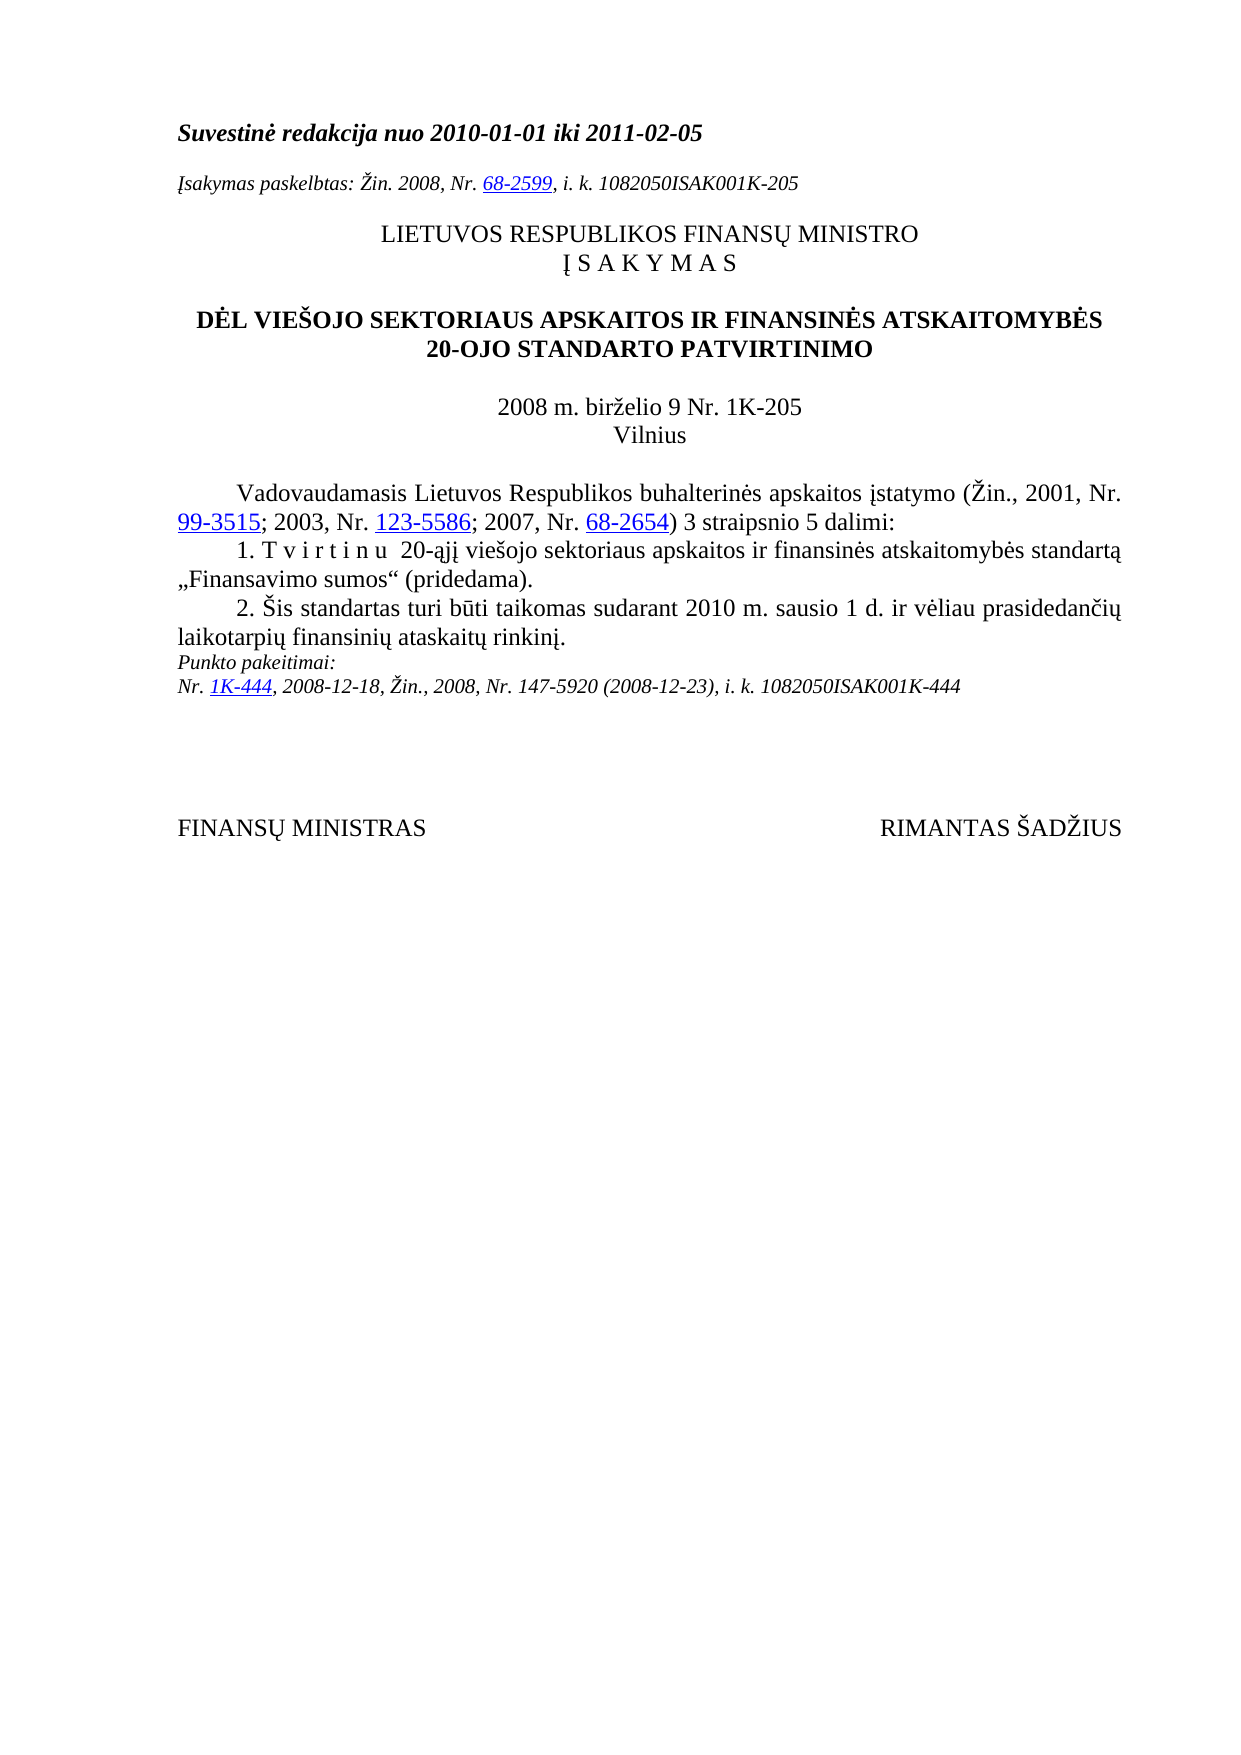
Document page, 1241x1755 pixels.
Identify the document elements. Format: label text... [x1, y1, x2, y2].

text Vadovaudamasis Lietuvos Respublikos buhalterinės apskaitos įstatymo (Žin., 2001, Nr. 99-3515; 2003, Nr. 123-5586; 2007, Nr. 68-2654) 3 straipsnio 5 dalimi: [177, 478, 1122, 535]
text 1. Tvirtinu 20-ąjį viešojo sektoriaus apskaitos ir finansinės atskaitomybės standartą „Finansavimo sumos“ (pridedama). [177, 535, 1122, 593]
text Vilnius [177, 420, 1122, 449]
text 2. Šis standartas turi būti taikomas sudarant 2010 m. sausio 1 d. ir vėliau prasidedančių laikotarpių finansinių ataskaitų rinkinį. [177, 593, 1122, 650]
text LIETUVOS RESPUBLIKOS FINANSŲ MINISTRO [177, 219, 1122, 248]
text Įsakymas paskelbtas: Žin. 2008, Nr. 68-2599, i. k. 1082050ISAK001K-205 [177, 171, 1122, 195]
text Suvestinė redakcija nuo 2010-01-01 iki 2011-02-05 [177, 118, 1122, 147]
text FINANSŲ MINISTRAS RIMANTAS ŠADŽIUS [177, 813, 1122, 842]
text Punkto pakeitimai: [177, 650, 1122, 674]
text DĖL VIEŠOJO SEKTORIAUS APSKAITOS IR FINANSINĖS ATSKAITOMYBĖS 20-OJO STANDARTO PATVIRTINIMO [177, 305, 1122, 363]
text Nr. 1K-444, 2008-12-18, Žin., 2008, Nr. 147-5920 (2008-12-23), i. k. 1082050ISAK001K-444 [177, 674, 1122, 698]
text 2008 m. birželio 9 Nr. 1K-205 [177, 392, 1122, 420]
text ĮSAKYMAS [177, 248, 1122, 277]
